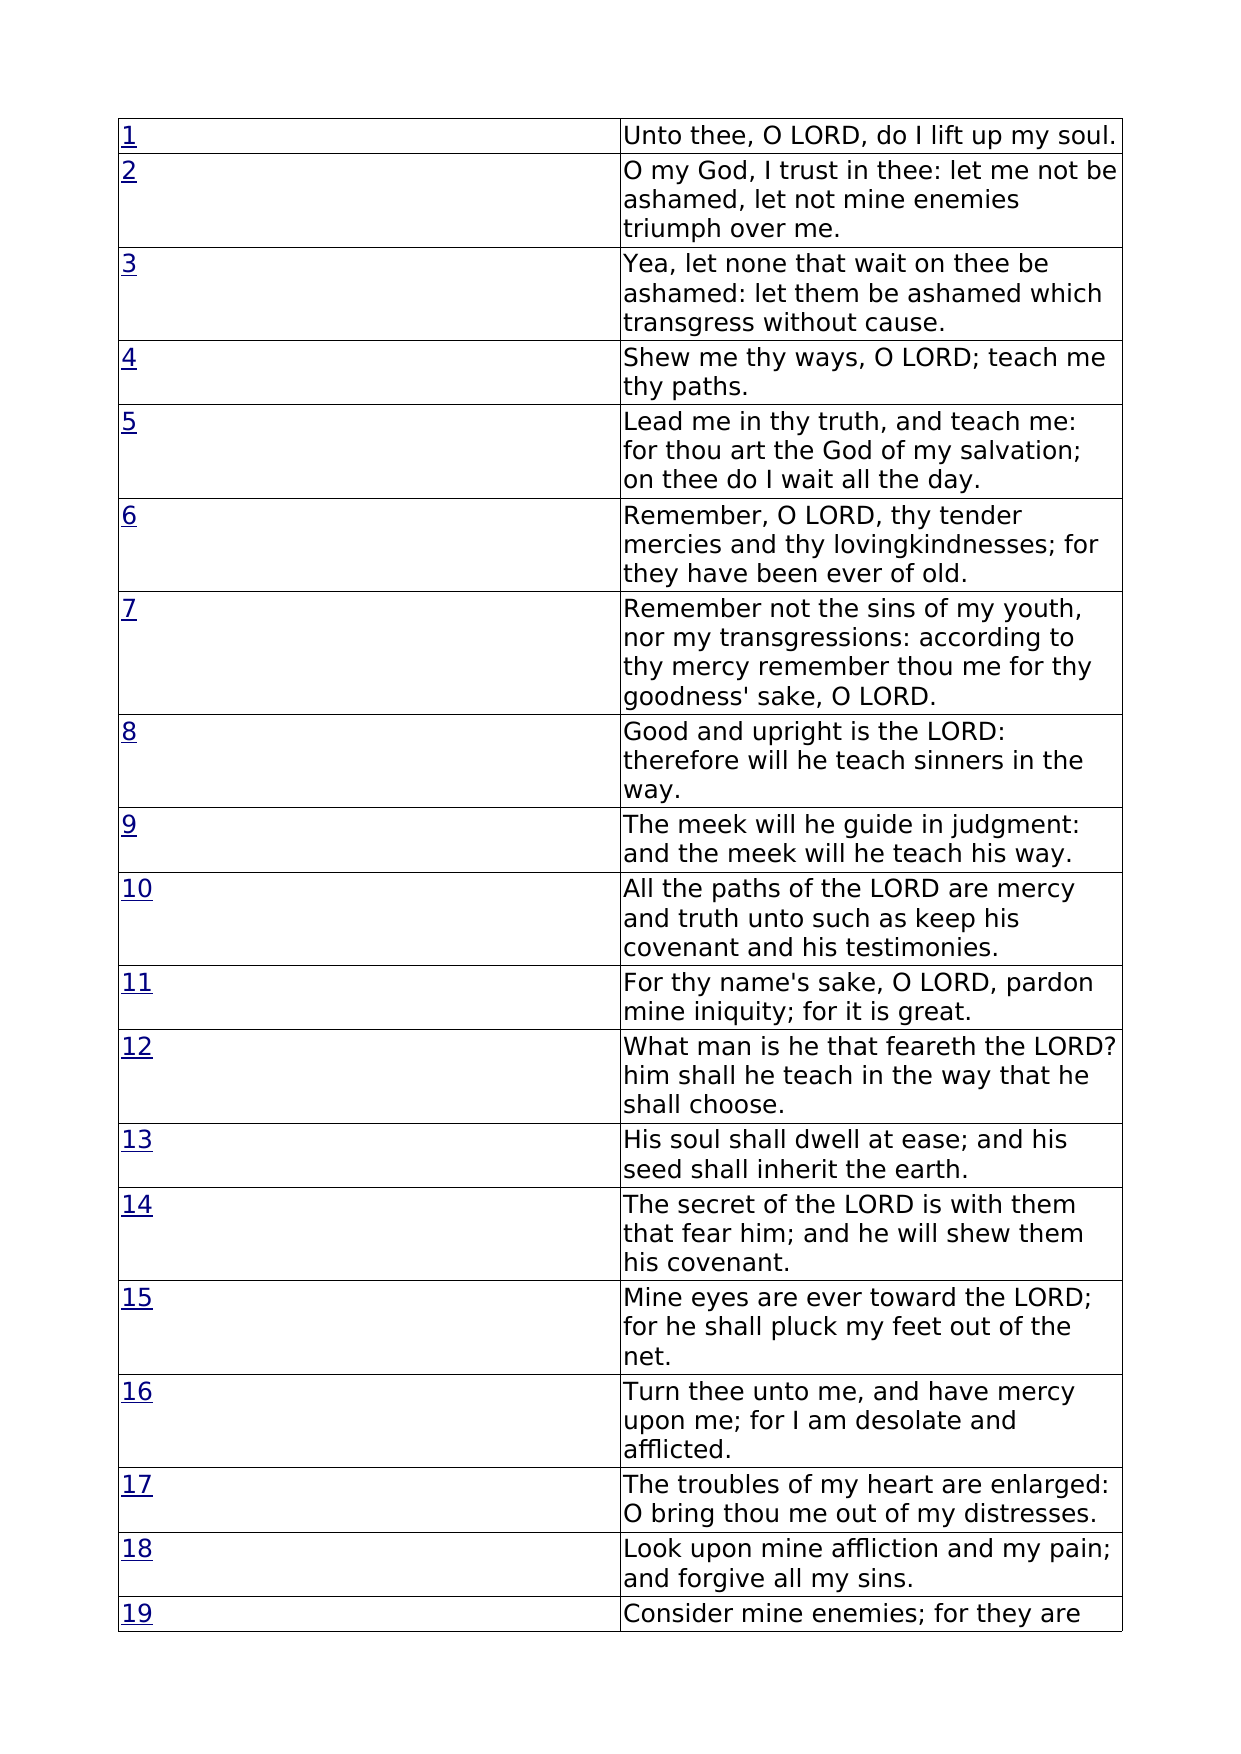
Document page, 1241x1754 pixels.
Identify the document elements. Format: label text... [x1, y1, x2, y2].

table_cell The secret of the LORD is with them that fear him; and he will shew them his covenant. [621, 1188, 1122, 1280]
table_cell Remember not the sins of my youth, nor my transgressions: according to thy mercy remember thou me for thy goodness' sake, O LORD. [621, 592, 1122, 714]
table_cell 13 [119, 1124, 620, 1187]
table_cell Mine eyes are ever toward the LORD; for he shall pluck my feet out of the net. [621, 1281, 1122, 1374]
table_cell Turn thee unto me, and have mercy upon me; for I am desolate and afflicted. [621, 1375, 1122, 1467]
table_cell 15 [119, 1281, 620, 1374]
table_cell For thy name's sake, O LORD, pardon mine iniquity; for it is great. [621, 966, 1122, 1029]
table_cell Look upon mine affliction and my pain; and forgive all my sins. [621, 1533, 1122, 1596]
table_cell 14 [119, 1188, 620, 1280]
table_cell 17 [119, 1468, 620, 1532]
table_cell The meek will he guide in judgment: and the meek will he teach his way. [621, 808, 1122, 872]
table_cell 10 [119, 873, 620, 965]
table_cell 18 [119, 1533, 620, 1596]
table_cell Consider mine enemies; for they are [621, 1597, 1122, 1631]
table_header Unto thee, O LORD, do I lift up my soul. [621, 119, 1122, 153]
table_cell 16 [119, 1375, 620, 1467]
table_cell Good and upright is the LORD: therefore will he teach sinners in the way. [621, 715, 1122, 807]
table_cell 8 [119, 715, 620, 807]
table_cell O my God, I trust in thee: let me not be ashamed, let not mine enemies triumph over me. [621, 154, 1122, 247]
table_cell 6 [119, 499, 620, 591]
table_cell What man is he that feareth the LORD? him shall he teach in the way that he shall choose. [621, 1030, 1122, 1123]
table_cell 19 [119, 1597, 620, 1631]
table_cell 5 [119, 405, 620, 498]
table_cell Yea, let none that wait on thee be ashamed: let them be ashamed which transgress without cause. [621, 248, 1122, 340]
table_cell 3 [119, 248, 620, 340]
table_header 1 [119, 119, 620, 153]
table_cell 2 [119, 154, 620, 247]
table_cell The troubles of my heart are enlarged: O bring thou me out of my distresses. [621, 1468, 1122, 1532]
table_cell 11 [119, 966, 620, 1029]
table_cell Lead me in thy truth, and teach me: for thou art the God of my salvation; on thee do I wait all the day. [621, 405, 1122, 498]
table_cell Remember, O LORD, thy tender mercies and thy lovingkindnesses; for they have been ever of old. [621, 499, 1122, 591]
table_cell His soul shall dwell at ease; and his seed shall inherit the earth. [621, 1124, 1122, 1187]
table_cell 4 [119, 341, 620, 404]
table_cell 7 [119, 592, 620, 714]
table_cell Shew me thy ways, O LORD; teach me thy paths. [621, 341, 1122, 404]
table_cell 12 [119, 1030, 620, 1123]
table_cell All the paths of the LORD are mercy and truth unto such as keep his covenant and his testimonies. [621, 873, 1122, 965]
table_cell 9 [119, 808, 620, 872]
